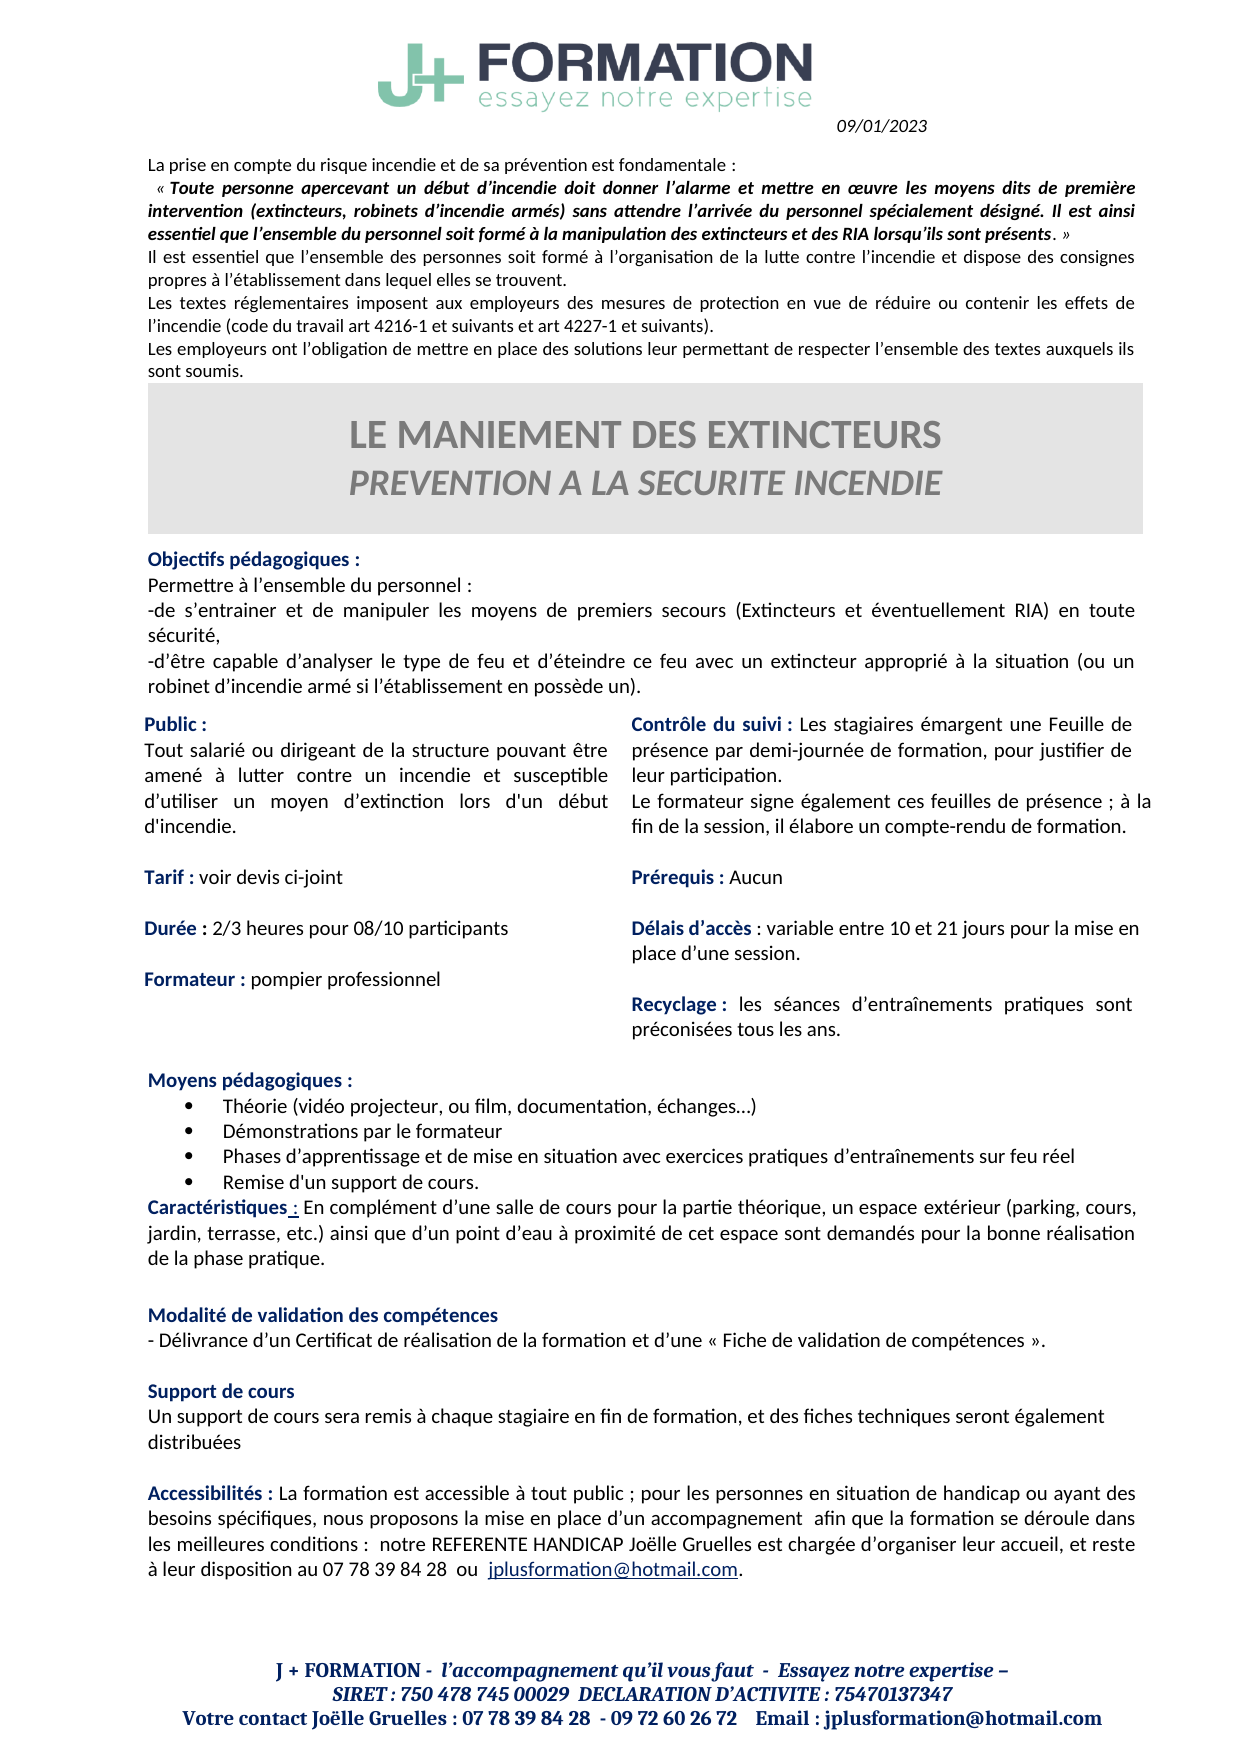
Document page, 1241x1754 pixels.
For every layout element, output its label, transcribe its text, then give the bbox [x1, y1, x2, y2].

list Phases d’apprentissage et de mise en situation avec exercices pratiques d’entraînements sur feu réel [185, 1144, 1137, 1169]
text Modalité de validation des compétences [148, 1302, 1181, 1327]
subtitle Objectifs pédagogiques : [148, 546, 1137, 572]
text -de s’entrainer et de manipuler les moyens de premiers secours (Extincteurs et éventuellement RIA) en toute sécurité, [148, 597, 1137, 648]
table_cell [620, 1042, 1152, 1067]
text Support de cours [148, 1378, 1137, 1404]
subtitle Les textes réglementaires imposent aux employeurs des mesures de protection en vue de réduire ou contenir les effets de l’incendie (code du travail art 4216-1 et suivants et art 4227-1 et suivants). [148, 291, 1137, 337]
text Accessibilités : La formation est accessible à tout public ; pour les personnes en situation de handicap ou ayant des besoins spécifiques, nous proposons la mise en place d’un accompagnement afin que la formation se déroule dans les meilleures conditions : notre REFERENTE HANDICAP Joëlle Gruelles est chargée d’organiser leur accueil, et reste à leur disposition au 07 78 39 84 28 ou jplusformation@hotmail.com. [148, 1480, 1137, 1582]
list Démonstrations par le formateur [185, 1118, 1137, 1144]
text Caractéristiques : En complément d’une salle de cours pour la partie théorique, un espace extérieur (parking, cours, jardin, terrasse, etc.) ainsi que d’un point d’eau à proximité de cet espace sont demandés pour la bonne réalisation de la phase pratique. [148, 1194, 1137, 1271]
text La prise en compte du risque incendie et de sa prévention est fondamentale : [148, 153, 1137, 176]
text Moyens pédagogiques : [148, 1067, 1137, 1093]
picture [357, 6, 837, 132]
subtitle Les employeurs ont l’obligation de mettre en place des solutions leur permettant de respecter l’ensemble des textes auxquels ils sont soumis. [148, 337, 1137, 383]
text Un support de cours sera remis à chaque stagiaire en fin de formation, et des fiches techniques seront également distribuées [148, 1404, 1152, 1454]
text - Délivrance d’un Certificat de réalisation de la formation et d’une « Fiche de validation de compétences ». [148, 1327, 1137, 1353]
table_header le MANIEMENT DES EXTINCTEURS PREVENTION A LA SECURITE INCENDIE [148, 383, 1143, 534]
text Permettre à l’ensemble du personnel : [148, 572, 1137, 597]
text « Toute personne apercevant un début d’incendie doit donner l’alarme et mettre en œuvre les moyens dits de première intervention (extincteurs, robinets d’incendie armés) sans attendre l’arrivée du personnel spécialement désigné. Il est ainsi essentiel que l’ensemble du personnel soit formé à la manipulation des extincteurs et des RIA lorsqu’ils sont présents. » [148, 176, 1137, 245]
table_cell [1152, 1042, 1163, 1067]
text Il est essentiel que l’ensemble des personnes soit formé à l’organisation de la lutte contre l’incendie et dispose des consignes propres à l’établissement dans lequel elles se trouvent. [148, 245, 1137, 291]
table_header Public : Tout salarié ou dirigeant de la structure pouvant être amené à lutter contre un incendie et susceptible d’utiliser un moyen d’extinction lors d'un début d'incendie. Tarif : voir devis ci-joint Durée : 2/3 heures pour 08/10 participants Formateur : pompier professionnel [133, 712, 620, 1042]
list Remise d'un support de cours. [185, 1169, 1137, 1194]
table_header Contrôle du suivi : Les stagiaires émargent une Feuille de présence par demi-journée de formation, pour justifier de leur participation. Le formateur signe également ces feuilles de présence ; à la fin de la session, il élabore un compte-rendu de formation. Prérequis : Aucun Délais d’accès : variable entre 10 et 21 jours pour la mise en place d’une session. Recyclage : les séances d’entraînements pratiques sont préconisées tous les ans. [620, 712, 1163, 1042]
text -d’être capable d’analyser le type de feu et d’éteindre ce feu avec un extincteur approprié à la situation (ou un robinet d’incendie armé si l’établissement en possède un). [148, 648, 1137, 699]
list Théorie (vidéo projecteur, ou film, documentation, échanges…) [185, 1093, 1137, 1118]
table_cell [133, 1042, 620, 1067]
